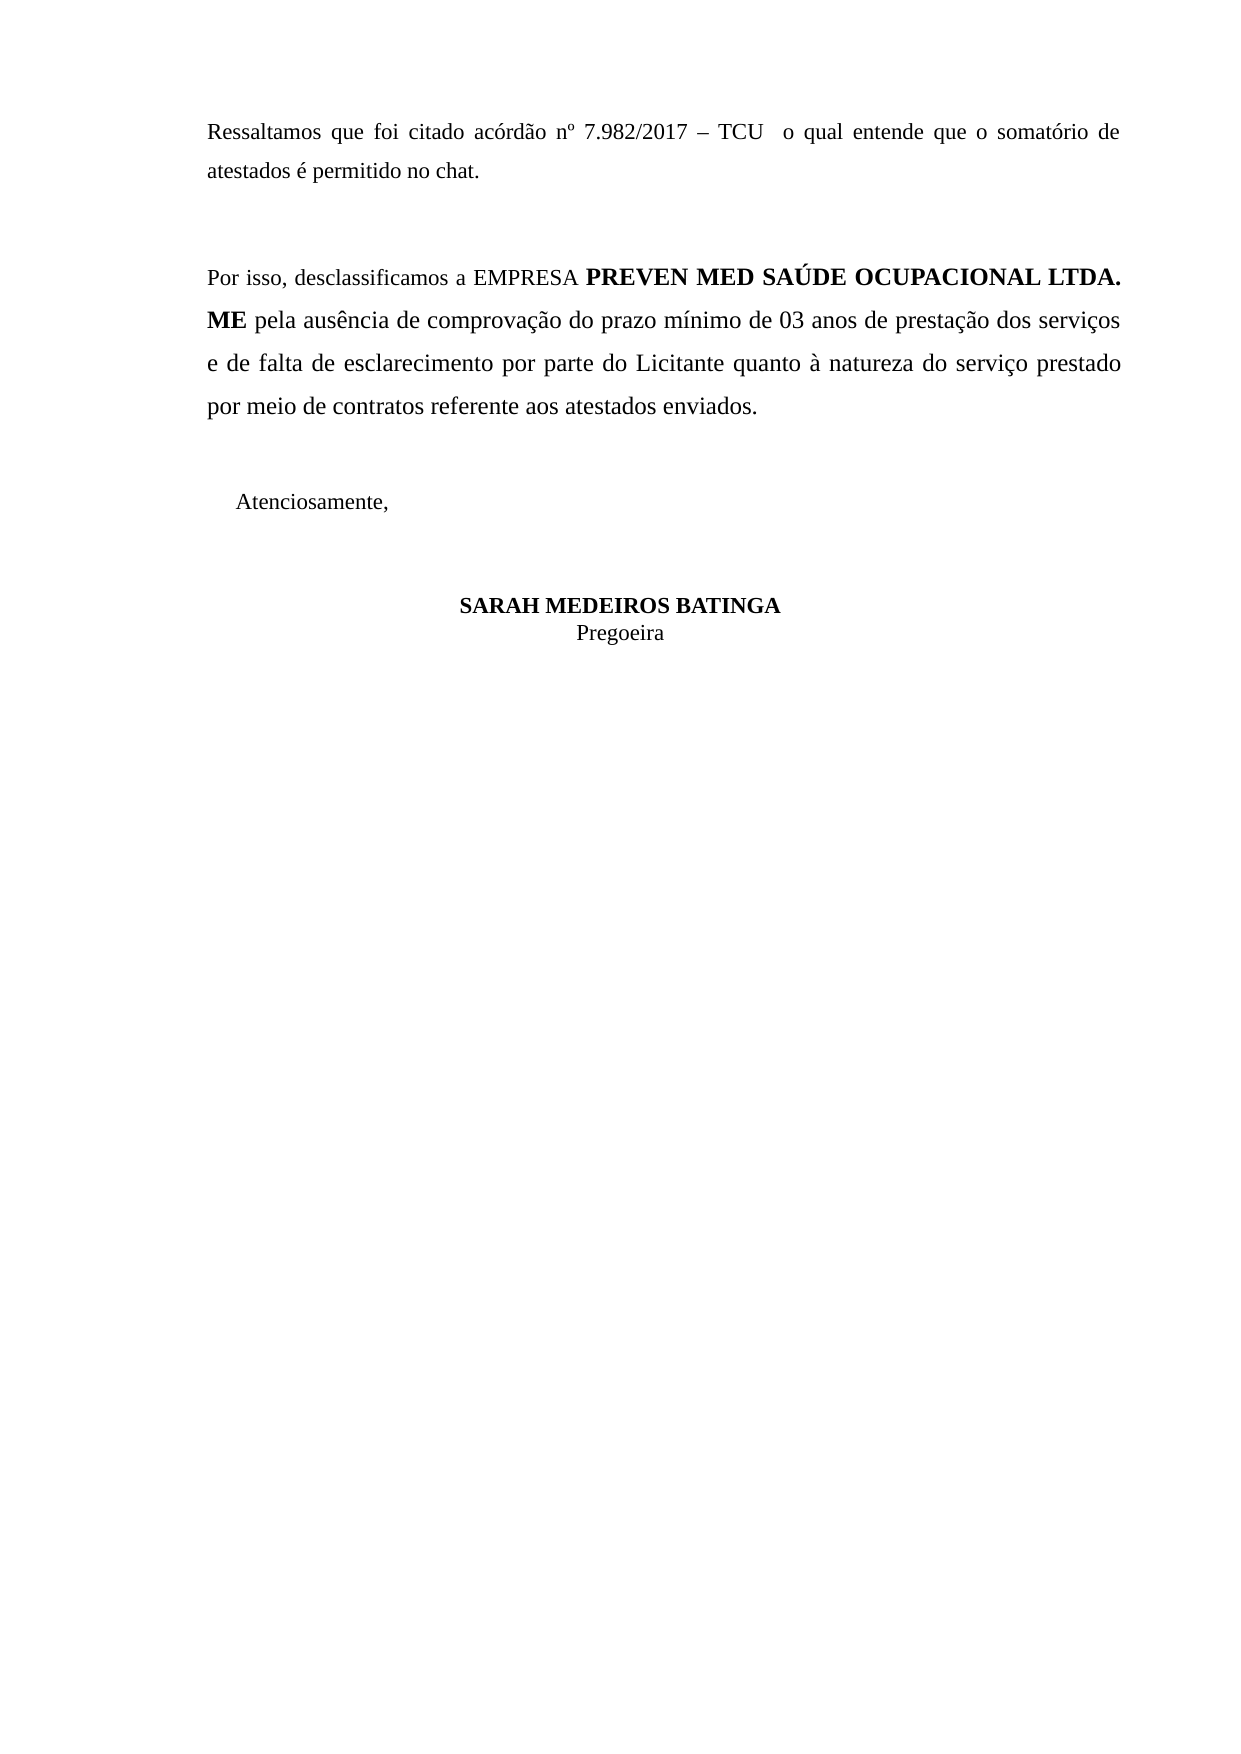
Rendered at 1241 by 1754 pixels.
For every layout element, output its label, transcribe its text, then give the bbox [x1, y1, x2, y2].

text Atenciosamente, [118, 488, 1122, 514]
text SARAH MEDEIROS BATINGA [118, 592, 1122, 619]
text Pregoeira [118, 619, 1122, 645]
text Ressaltamos que foi citado acórdão nº 7.982/2017 – TCU o qual entende que o somatório de atestados é permitido no chat. [207, 118, 1122, 184]
text Por isso, desclassificamos a EMPRESA PREVEN MED SAÚDE OCUPACIONAL LTDA. ME pela ausência de comprovação do prazo mínimo de 03 anos de prestação dos serviços e de falta de esclarecimento por parte do Licitante quanto à natureza do serviço prestado por meio de contratos referente aos atestados enviados. [207, 262, 1122, 420]
